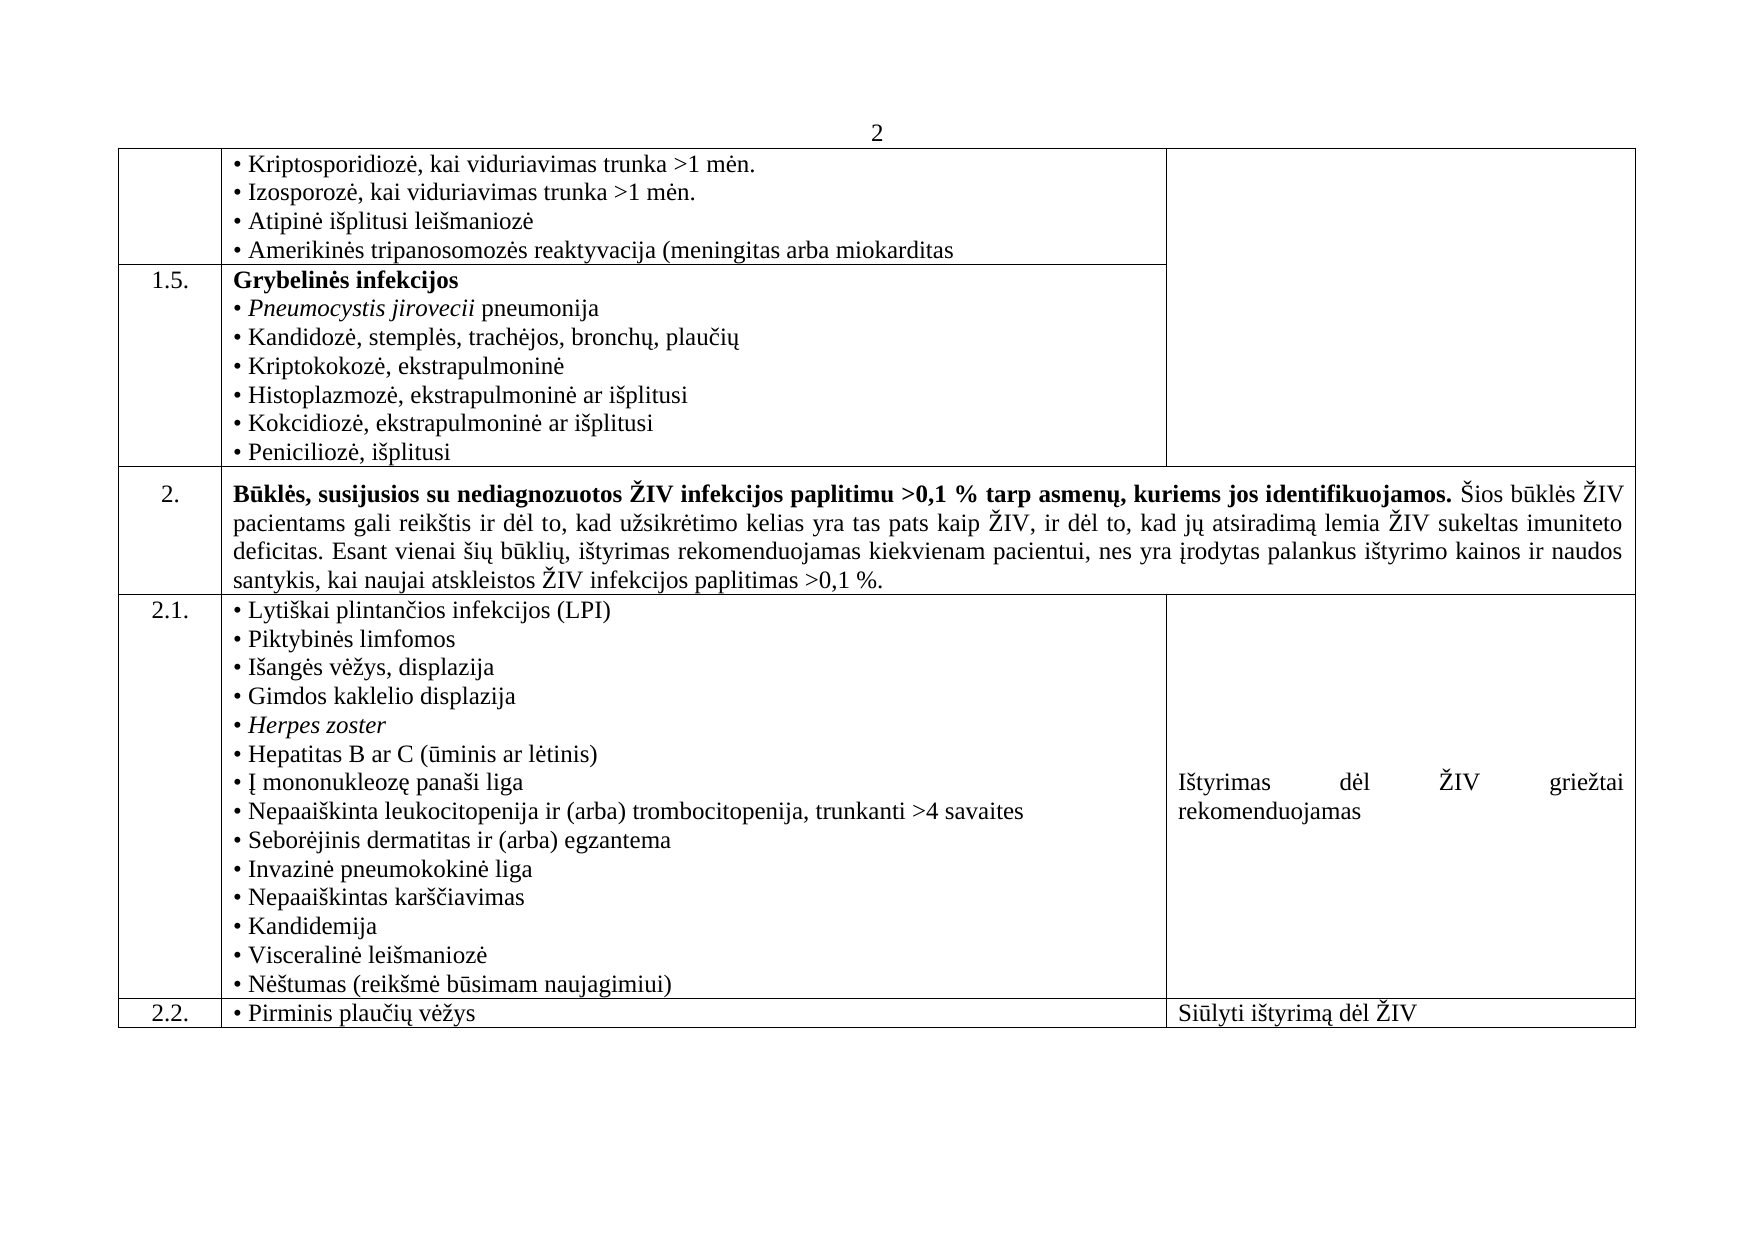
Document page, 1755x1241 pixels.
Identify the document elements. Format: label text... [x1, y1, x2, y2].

table_cell 2. [119, 467, 221, 594]
table_cell 2.2. [119, 999, 221, 1027]
table_cell Grybelinės infekcijos • Pneumocystis jirovecii pneumonija • Kandidozė, stemplės, trachėjos, bronchų, plaučių • Kriptokokozė, ekstrapulmoninė • Histoplazmozė, ekstrapulmoninė ar išplitusi • Kokcidiozė, ekstrapulmoninė ar išplitusi • Peniciliozė, išplitusi [222, 265, 1166, 466]
table_cell Siūlyti ištyrimą dėl ŽIV [1167, 999, 1635, 1027]
table_cell Būklės, susijusios su nediagnozuotos ŽIV infekcijos paplitimu >0,1 % tarp asmenų, kuriems jos identifikuojamos. Šios būklės ŽIV pacientams gali reikštis ir dėl to, kad užsikrėtimo kelias yra tas pats kaip ŽIV, ir dėl to, kad jų atsiradimą lemia ŽIV sukeltas imuniteto deficitas. Esant vienai šių būklių, ištyrimas rekomenduojamas kiekvienam pacientui, nes yra įrodytas palankus ištyrimo kainos ir naudos santykis, kai naujai atskleistos ŽIV infekcijos paplitimas >0,1 %. [222, 467, 1635, 594]
table_cell [1167, 149, 1635, 466]
table_cell [119, 149, 221, 264]
table_cell 2.1. [119, 595, 221, 997]
table_cell • Pirminis plaučių vėžys [222, 999, 1166, 1027]
table_cell • Lytiškai plintančios infekcijos (LPI) • Piktybinės limfomos • Išangės vėžys, displazija • Gimdos kaklelio displazija • Herpes zoster • Hepatitas B ar C (ūminis ar lėtinis) • Į mononukleozę panaši liga • Nepaaiškinta leukocitopenija ir (arba) trombocitopenija, trunkanti >4 savaites • Seborėjinis dermatitas ir (arba) egzantema • Invazinė pneumokokinė liga • Nepaaiškintas karščiavimas • Kandidemija • Visceralinė leišmaniozė • Nėštumas (reikšmė būsimam naujagimiui) [222, 595, 1166, 997]
table_cell • Kriptosporidiozė, kai viduriavimas trunka >1 mėn. • Izosporozė, kai viduriavimas trunka >1 mėn. • Atipinė išplitusi leišmaniozė • Amerikinės tripanosomozės reaktyvacija (meningitas arba miokarditas [222, 149, 1166, 264]
table_cell 1.5. [119, 265, 221, 466]
table_cell Ištyrimas dėl ŽIV griežtai rekomenduojamas [1167, 595, 1635, 997]
